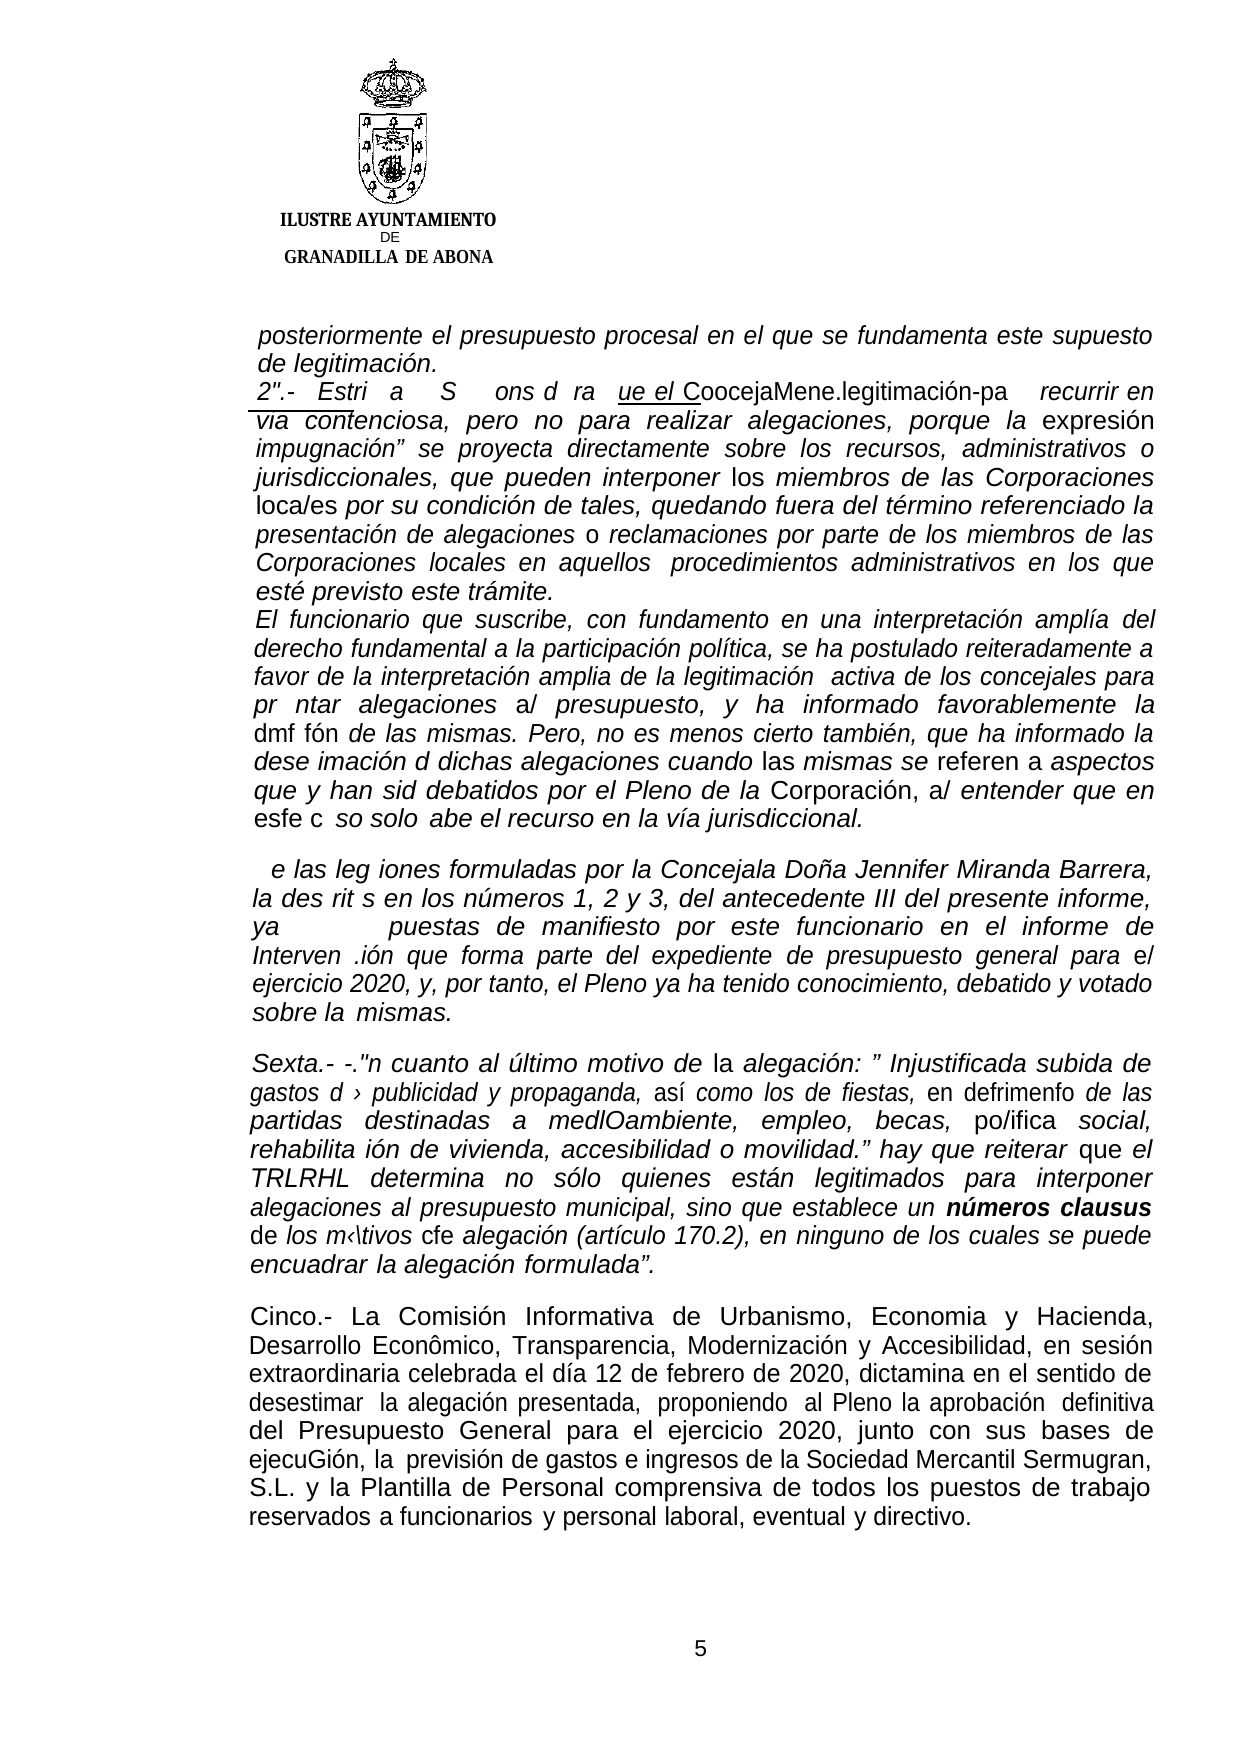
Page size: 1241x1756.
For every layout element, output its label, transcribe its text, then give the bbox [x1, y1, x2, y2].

text e las leg iones formuladas por la Concejala Doña Jennifer Miranda Barrera, la des rit s en los números 1, 2 y 3, del antecedente III del presente informe, ya puestas de manifiesto por este funcionario en el informe de Interven .ión que forma parte del expediente de presupuesto general para e/ ejercicio 2020, y, por tanto, el Pleno ya ha tenido conocimiento, debatido y votado sobre la mismas. [252, 856, 1154, 1026]
text DE [183, 231, 596, 246]
text ILUSTRE AYUNTAMIENTO [180, 209, 596, 231]
text El funcionario que suscribe, con fundamento en una interpretación amplía del derecho fundamental a la participación política, se ha postulado reiteradamente a favor de la interpretación amplia de la legitimación activa de los concejales para pr ntar alegaciones a/ presupuesto, y ha informado favorablemente la dmf fón de las mismas. Pero, no es menos cierto también, que ha informado la dese imación d dichas alegaciones cuando las mismas se referen a aspectos que y han sid debatidos por el Pleno de la Corporación, a/ entender que en esfe c so solo abe el recurso en la vía jurisdiccional. [253, 606, 1155, 833]
text 2".- Estri a S ons d ra ue el CoocejaMene.legitimación-pa recurrir en via contenciosa, pero no para realizar alegaciones, porque la expresión impugnación” se proyecta directamente sobre los recursos, administrativos o jurisdiccionales, que pueden interponer los miembros de las Corporaciones loca/es por su condición de tales, quedando fuera del término referenciado la presentación de alegaciones o reclamaciones por parte de los miembros de las Corporaciones locales en aquellos procedimientos administrativos en los que esté previsto este trámite. [256, 378, 1155, 606]
text S.L. y la Plantilla de Personal comprensiva de todos los puestos de trabajo reservados a funcionarios y personal laboral, eventual y directivo. [249, 1474, 1152, 1531]
text posteriormente el presupuesto procesal en el que se fundamenta este supuesto de legitimación. [257, 321, 1155, 378]
subtitle Cinco.- La Comisión Informativa de Urbanismo, Economia y Hacienda, Desarrollo Econômico, Transparencia, Modernización y Accesibilidad, en sesión extraordinaria celebrada el día 12 de febrero de 2020, dictamina en el sentido de desestimar la alegación presentada, proponiendo al Pleno la aprobación definitiva del Presupuesto General para el ejercicio 2020, junto con sus bases de ejecuGión, la previsión de gastos e ingresos de la Sociedad Mercantil Sermugran, [249, 1303, 1154, 1474]
text GRANADILLA DE ABONA [181, 246, 596, 268]
text Sexta.- -."n cuanto al último motivo de la alegación: ” Injustificada subida de gastos d › publicidad y propaganda, así como los de fiestas, en defrimenfo de las partidas destinadas a medlOambiente, empleo, becas, po/ifica social, rehabilita ión de vivienda, accesibilidad o movilidad.” hay que reiterar que el TRLRHL determina no sólo quienes están legitimados para interponer alegaciones al presupuesto municipal, sino que establece un números clausus de los m‹\tivos cfe alegación (artículo 170.2), en ninguno de los cuales se puede encuadrar la alegación formulada”. [250, 1050, 1152, 1278]
